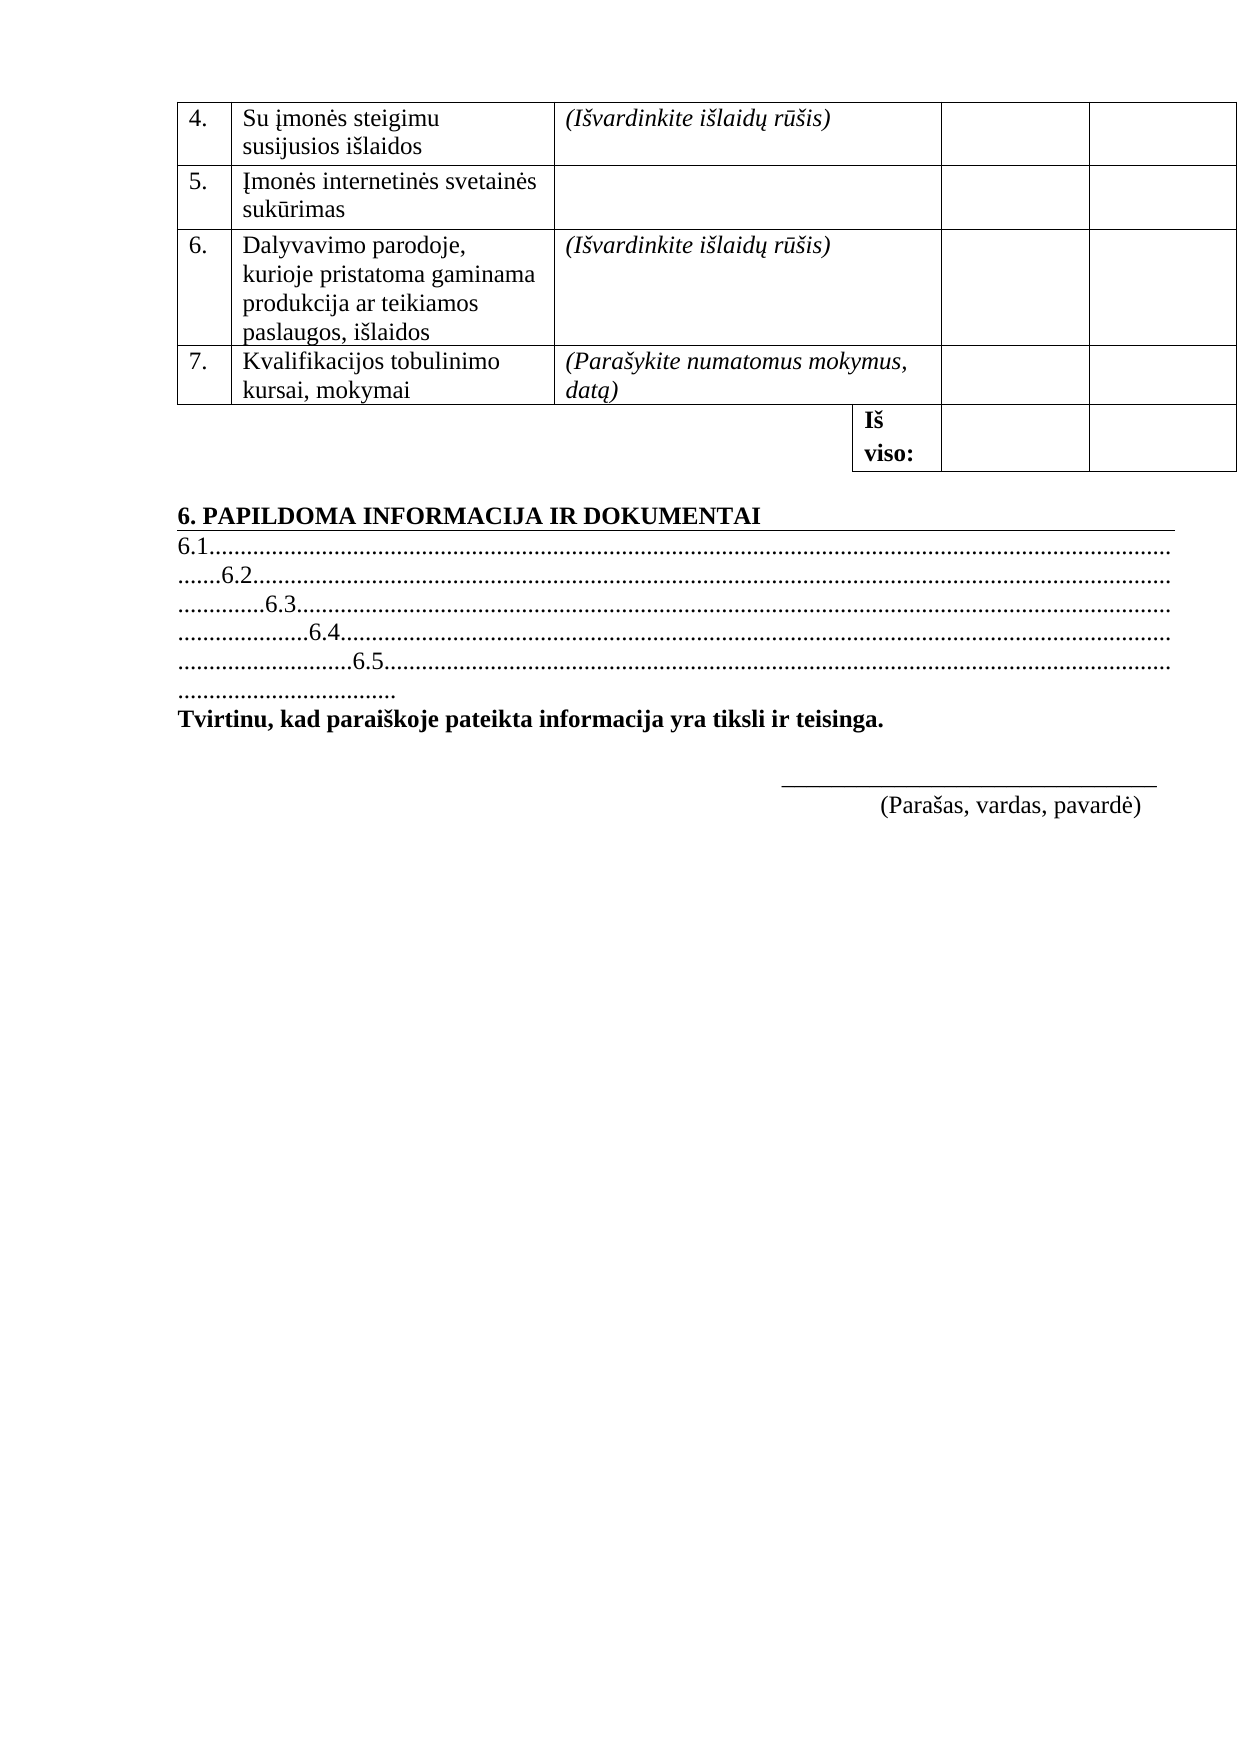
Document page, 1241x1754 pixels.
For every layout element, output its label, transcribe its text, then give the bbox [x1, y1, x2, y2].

table_cell (Parašykite numatomus mokymus, datą) [555, 346, 941, 404]
table_cell [1090, 230, 1236, 345]
text Tvirtinu, kad paraiškoje pateikta informacija yra tiksli ir teisinga. [177, 704, 1163, 732]
table_cell [942, 346, 1089, 404]
table_cell [1090, 346, 1236, 404]
table_cell Dalyvavimo parodoje, kurioje pristatoma gaminama produkcija ar teikiamos paslaugos, išlaidos [232, 230, 554, 345]
table_cell [1090, 405, 1236, 471]
table_cell 4. [178, 103, 231, 165]
table_cell (Išvardinkite išlaidų rūšis) [555, 103, 941, 165]
table_cell [554, 405, 852, 471]
text ______________________________ [177, 761, 1163, 790]
table_cell 5. [178, 166, 231, 229]
table_cell [555, 166, 941, 229]
table_cell [942, 103, 1089, 165]
text (Parašas, vardas, pavardė) [852, 790, 1163, 819]
table_cell [177, 405, 231, 471]
table_cell Kvalifikacijos tobulinimo kursai, mokymai [232, 346, 554, 404]
table_cell Su įmonės steigimu susijusios išlaidos [232, 103, 554, 165]
table_cell Įmonės internetinės svetainės sukūrimas [232, 166, 554, 229]
table_cell (Išvardinkite išlaidų rūšis) [555, 230, 941, 345]
table_cell [942, 405, 1089, 471]
table_cell [942, 230, 1089, 345]
table_cell Iš viso: [853, 405, 941, 471]
table_cell [231, 405, 554, 471]
table_cell 6. [178, 230, 231, 345]
text 6. PAPILDOMA INFORMACIJA IR DOKUMENTAI [177, 501, 1175, 530]
table_cell [1090, 166, 1236, 229]
text 6.1.................................................................................................................................................................6.2.................................................................................................................................................................6.3.................................................................................................................................................................6.4.................................................................................................................................................................6.5................................................................................................................................................................. [177, 531, 1175, 704]
table_cell 7. [178, 346, 231, 404]
table_cell [942, 166, 1089, 229]
table_cell [1090, 103, 1236, 165]
